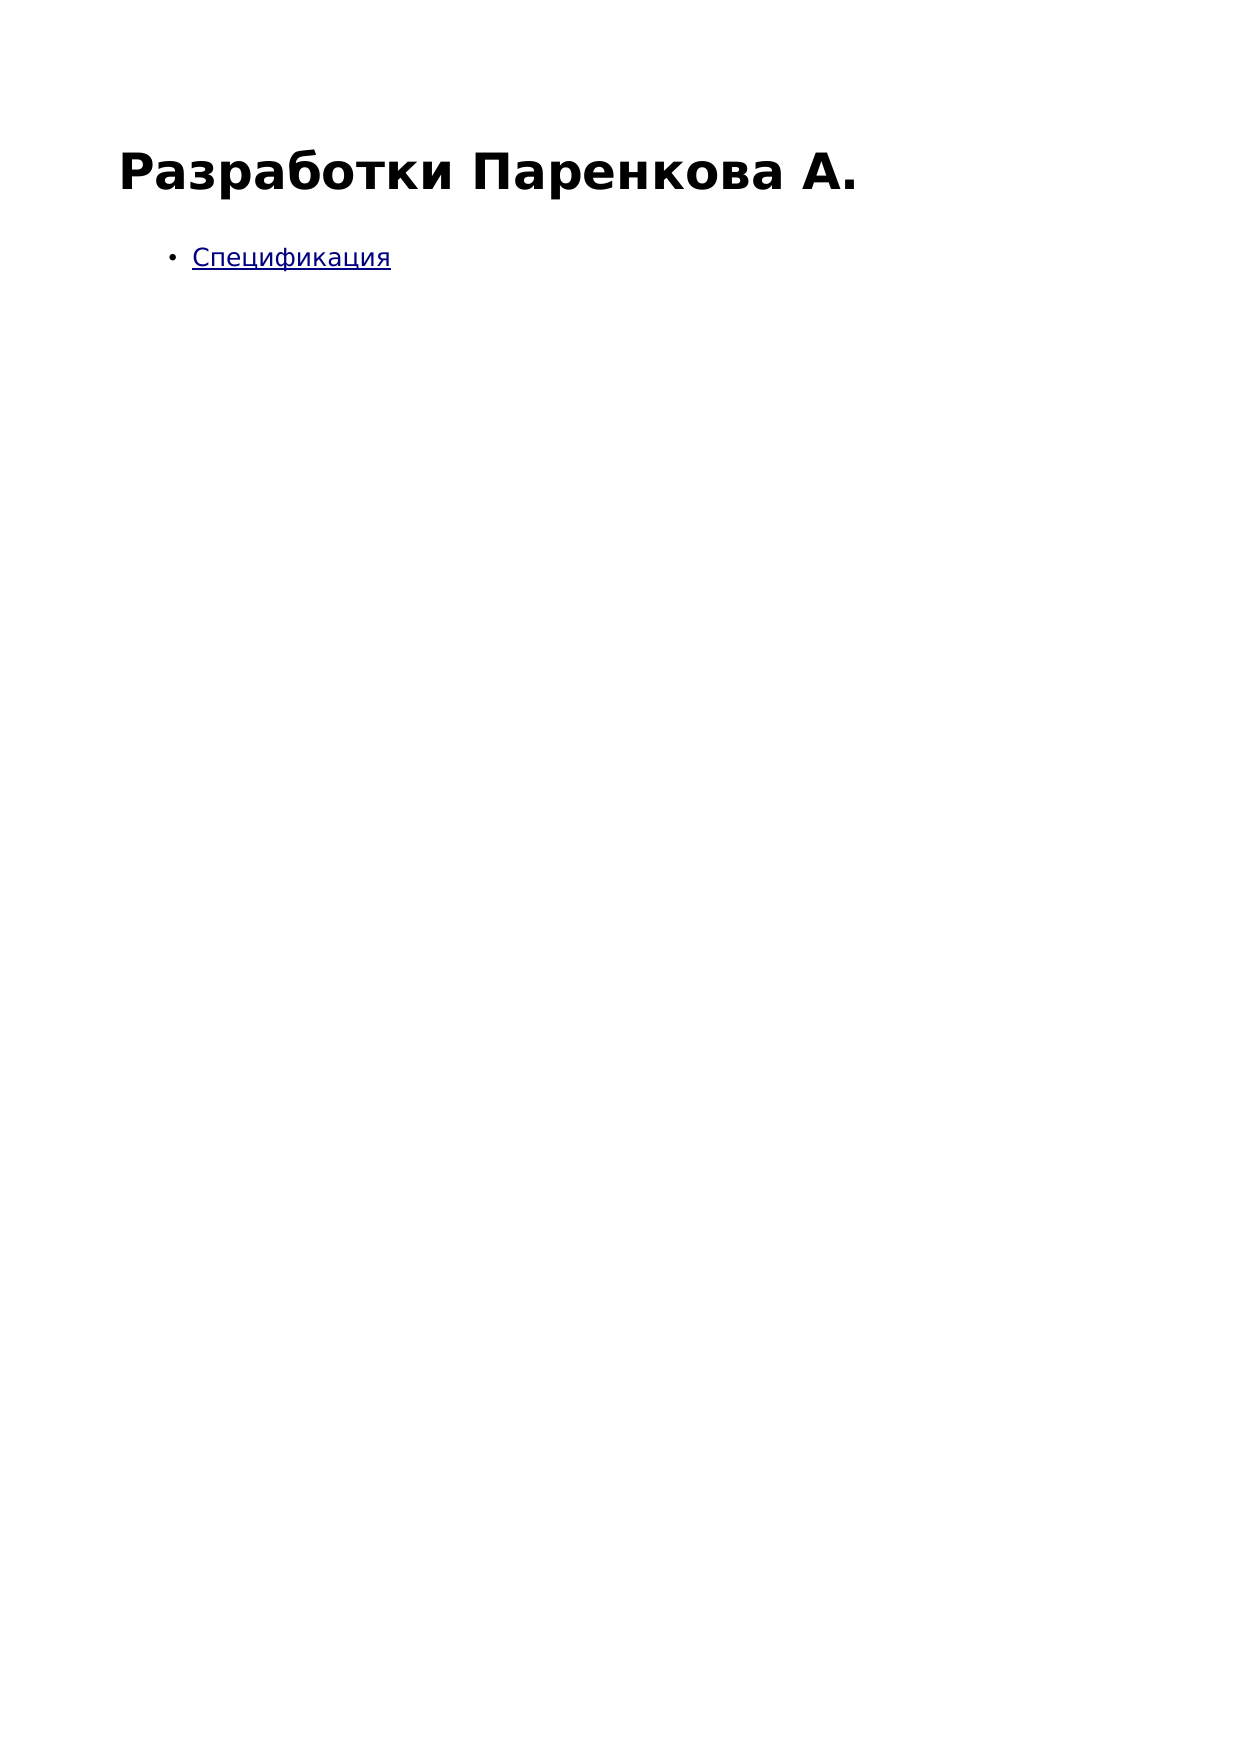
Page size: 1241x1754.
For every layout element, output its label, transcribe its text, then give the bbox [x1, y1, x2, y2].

subtitle Разработки Паренкова А. [118, 143, 1122, 201]
list Спецификация [177, 243, 1122, 272]
